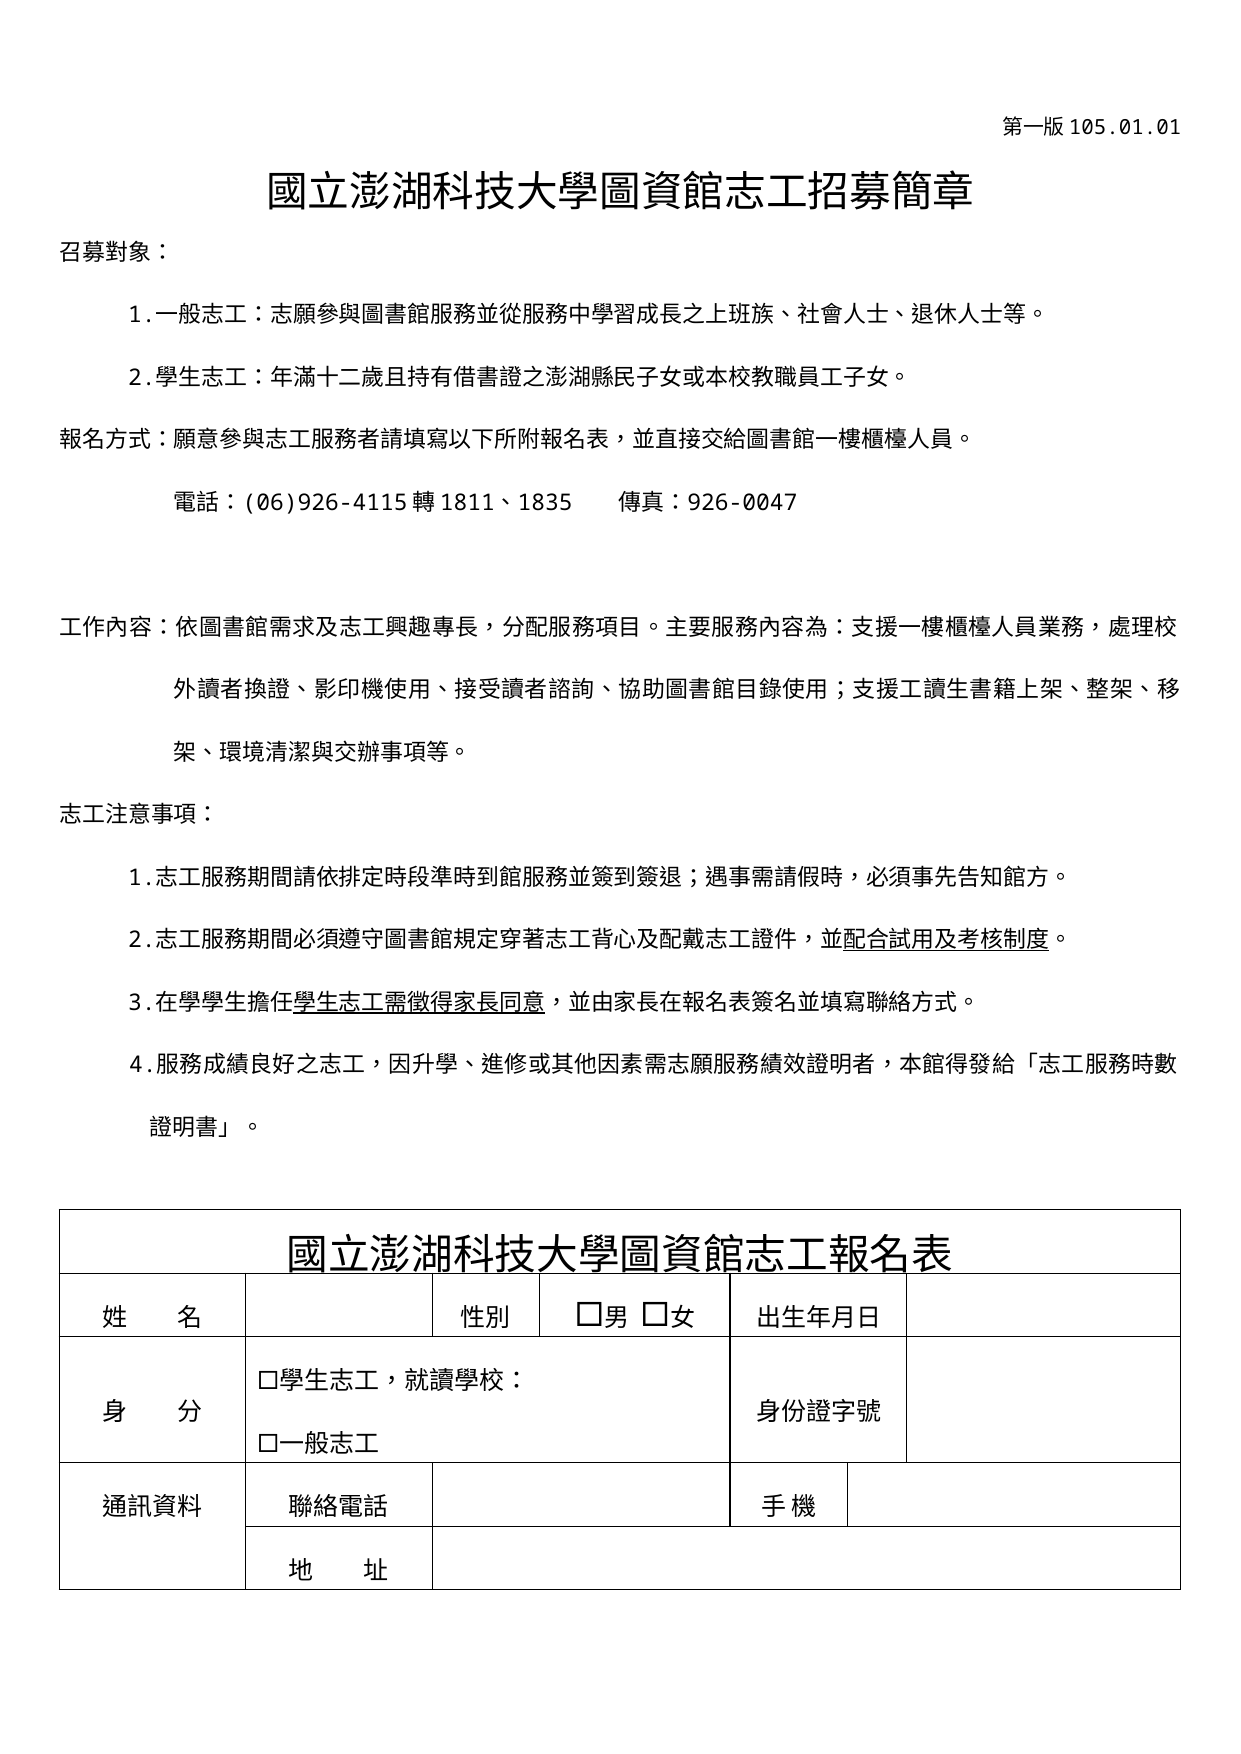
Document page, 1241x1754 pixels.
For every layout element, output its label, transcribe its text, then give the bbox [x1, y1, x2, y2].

text 工作內容：依圖書館需求及志工興趣專長，分配服務項目。主要服務內容為：支援一樓櫃檯人員業務，處理校外讀者換證、影印機使用、接受讀者諮詢、協助圖書館目錄使用；支援工讀生書籍上架、整架、移架、環境清潔與交辦事項等。 [59, 584, 1181, 771]
table_cell [907, 1337, 1180, 1462]
text 2.學生志工：年滿十二歲且持有借書證之澎湖縣民子女或本校教職員工子女。 [59, 334, 1181, 396]
table_cell 出生年月日 [731, 1274, 906, 1336]
text 4.服務成績良好之志工，因升學、進修或其他因素需志願服務績效證明者，本館得發給「志工服務時數證明書」。 [59, 1021, 1181, 1146]
table_cell 通訊資料 [60, 1463, 245, 1589]
table_cell [433, 1527, 1180, 1589]
text 1.一般志工：志願參與圖書館服務並從服務中學習成長之上班族、社會人士、退休人士等。 [59, 271, 1181, 334]
table_cell 手 機 [731, 1463, 847, 1526]
table_cell 學生志工，就讀學校： 一般志工 [246, 1337, 729, 1462]
text 3.在學學生擔任學生志工需徵得家長同意，並由家長在報名表簽名並填寫聯絡方式。 [59, 959, 1181, 1021]
table_cell [907, 1274, 1180, 1336]
text 1.志工服務期間請依排定時段準時到館服務並簽到簽退；遇事需請假時，必須事先告知館方。 [59, 834, 1181, 896]
text 志工注意事項： [59, 771, 1181, 834]
text 國立澎湖科技大學圖資館志工招募簡章 [59, 146, 1181, 209]
table_cell [848, 1463, 1180, 1526]
text 召募對象： [59, 209, 1181, 271]
table_cell [433, 1463, 729, 1526]
table_cell 身 分 [60, 1337, 245, 1462]
text 第一版105.01.01 [59, 84, 1181, 146]
table_header 國立澎湖科技大學圖資館志工報名表 [60, 1210, 1180, 1272]
table_cell 性別 [433, 1274, 539, 1336]
table_cell 男 女 [540, 1274, 729, 1336]
table_cell [246, 1274, 432, 1336]
table_cell 地 址 [246, 1527, 432, 1589]
table_cell 聯絡電話 [246, 1463, 432, 1526]
text 報名方式：願意參與志工服務者請填寫以下所附報名表，並直接交給圖書館一樓櫃檯人員。 [59, 396, 1181, 459]
text 2.志工服務期間必須遵守圖書館規定穿著志工背心及配戴志工證件，並配合試用及考核制度。 [59, 896, 1181, 959]
table_cell 身份證字號 [731, 1337, 906, 1462]
table_cell 姓 名 [60, 1274, 245, 1336]
text 電話：(06)926-4115轉1811、1835 傳真：926-0047 [59, 459, 1181, 521]
